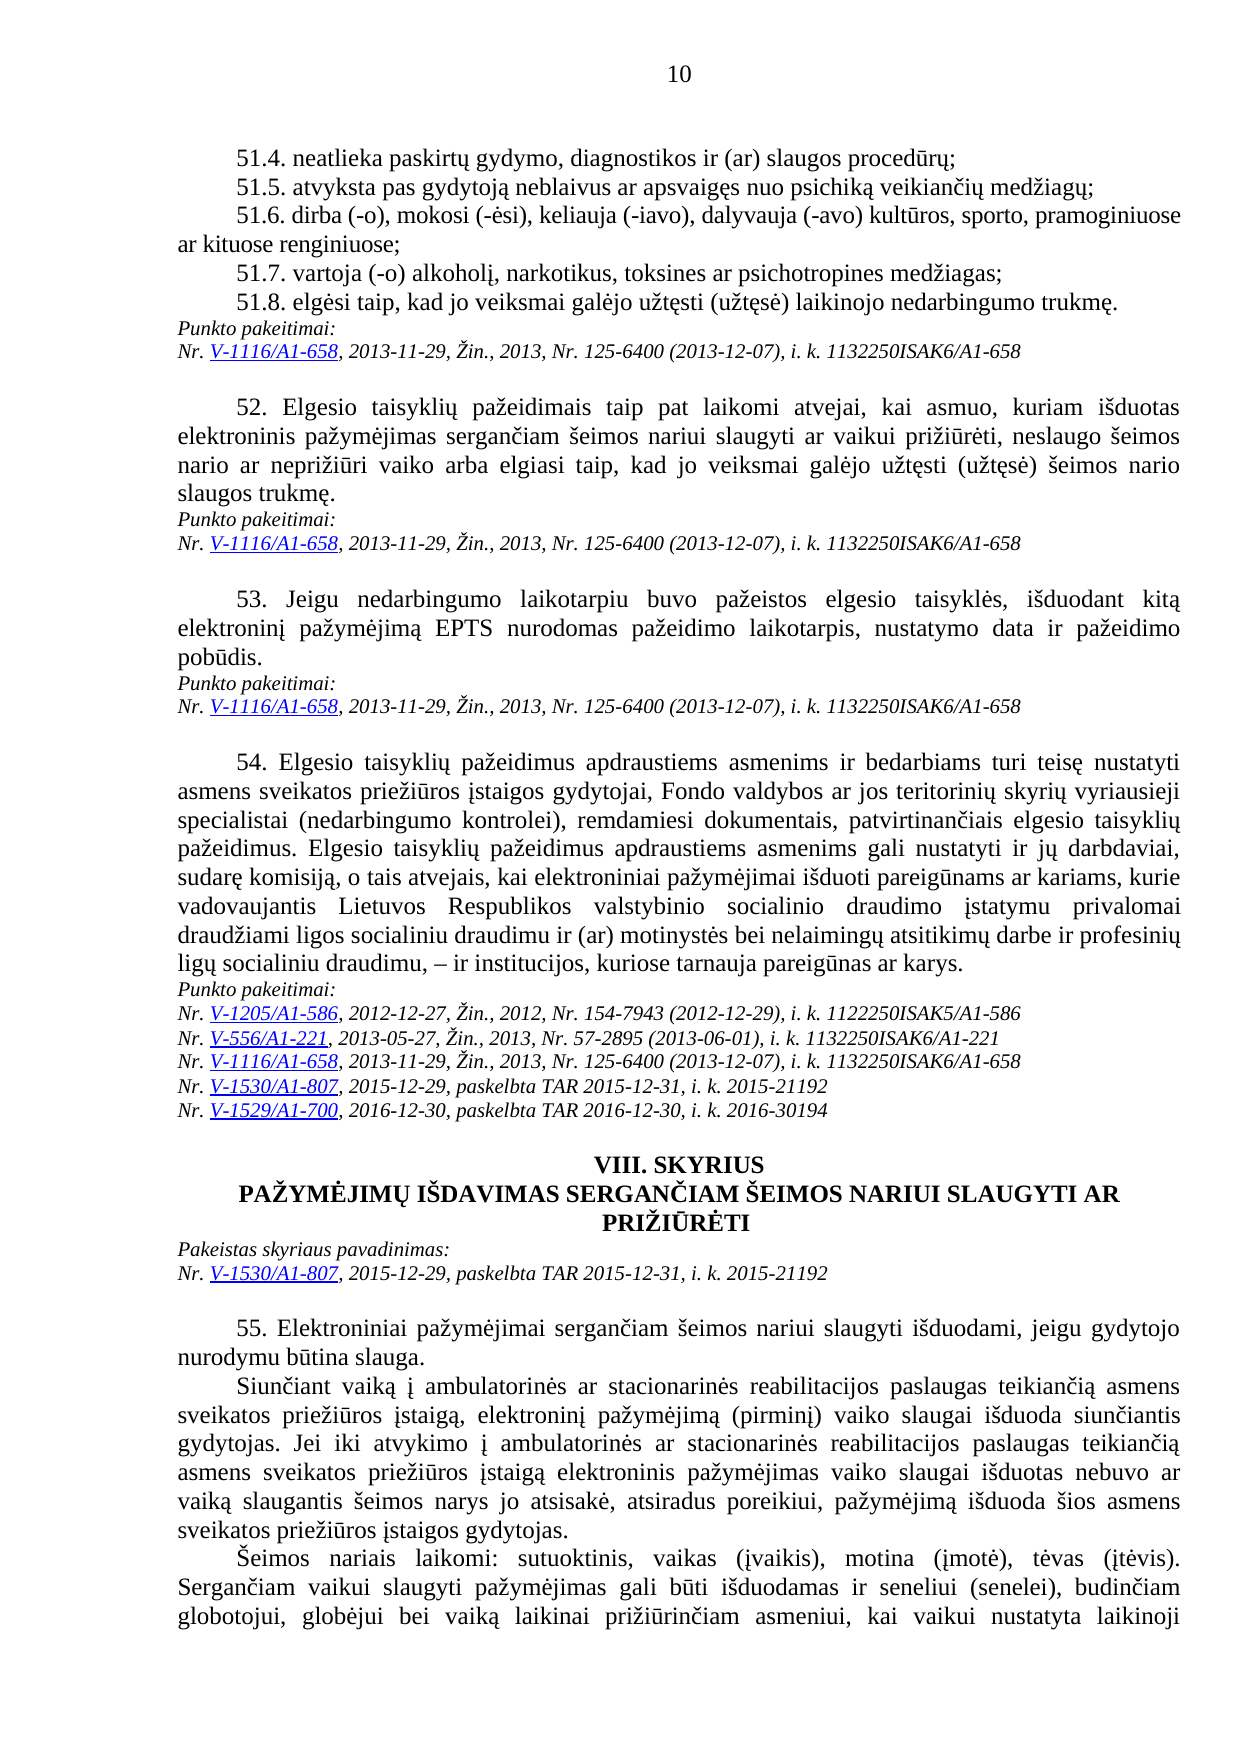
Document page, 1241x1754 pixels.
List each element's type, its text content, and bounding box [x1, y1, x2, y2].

text Punkto pakeitimai: [177, 507, 1181, 531]
text Nr. V-1530/A1-807, 2015-12-29, paskelbta TAR 2015-12-31, i. k. 2015-21192 [177, 1261, 1181, 1285]
text PAŽYMĖJIMŲ IŠDAVIMAS SERGANČIAM ŠEIMOS NARIUI SLAUGYTI AR PRIŽIŪRĖTI [177, 1179, 1181, 1237]
text Siunčiant vaiką į ambulatorinės ar stacionarinės reabilitacijos paslaugas teikiančią asmens sveikatos priežiūros įstaigą, elektroninį pažymėjimą (pirminį) vaiko slaugai išduoda siunčiantis gydytojas. Jei iki atvykimo į ambulatorinės ar stacionarinės reabilitacijos paslaugas teikiančią asmens sveikatos priežiūros įstaigą elektroninis pažymėjimas vaiko slaugai išduotas nebuvo ar vaiką slaugantis šeimos narys jo atsisakė, atsiradus poreikiui, pažymėjimą išduoda šios asmens sveikatos priežiūros įstaigos gydytojas. [177, 1371, 1181, 1543]
text 53. Jeigu nedarbingumo laikotarpiu buvo pažeistos elgesio taisyklės, išduodant kitą elektroninį pažymėjimą EPTS nurodomas pažeidimo laikotarpis, nustatymo data ir pažeidimo pobūdis. [177, 584, 1181, 670]
text 55. Elektroniniai pažymėjimai sergančiam šeimos nariui slaugyti išduodami, jeigu gydytojo nurodymu būtina slauga. [177, 1313, 1181, 1371]
text Nr. V-1116/A1-658, 2013-11-29, Žin., 2013, Nr. 125-6400 (2013-12-07), i. k. 1132250ISAK6/A1-658 [177, 694, 1181, 718]
text Punkto pakeitimai: [177, 977, 1181, 1001]
text Nr. V-1116/A1-658, 2013-11-29, Žin., 2013, Nr. 125-6400 (2013-12-07), i. k. 1132250ISAK6/A1-658 [177, 1049, 1181, 1073]
text 54. Elgesio taisyklių pažeidimus apdraustiems asmenims ir bedarbiams turi teisę nustatyti asmens sveikatos priežiūros įstaigos gydytojai, Fondo valdybos ar jos teritorinių skyrių vyriausieji specialistai (nedarbingumo kontrolei), remdamiesi dokumentais, patvirtinančiais elgesio taisyklių pažeidimus. Elgesio taisyklių pažeidimus apdraustiems asmenims gali nustatyti ir jų darbdaviai, sudarę komisiją, o tais atvejais, kai elektroniniai pažymėjimai išduoti pareigūnams ar kariams, kurie vadovaujantis Lietuvos Respublikos valstybinio socialinio draudimo įstatymu privalomai draudžiami ligos socialiniu draudimu ir (ar) motinystės bei nelaimingų atsitikimų darbe ir profesinių ligų socialiniu draudimu, – ir institucijos, kuriose tarnauja pareigūnas ar karys. [177, 747, 1181, 977]
text 51.5. atvyksta pas gydytoją neblaivus ar apsvaigęs nuo psichiką veikiančių medžiagų; [177, 172, 1181, 200]
text Nr. V-1116/A1-658, 2013-11-29, Žin., 2013, Nr. 125-6400 (2013-12-07), i. k. 1132250ISAK6/A1-658 [177, 339, 1181, 363]
text 51.6. dirba (-o), mokosi (-ėsi), keliauja (-iavo), dalyvauja (-avo) kultūros, sporto, pramoginiuose ar kituose renginiuose; [177, 200, 1181, 258]
text Nr. V-1116/A1-658, 2013-11-29, Žin., 2013, Nr. 125-6400 (2013-12-07), i. k. 1132250ISAK6/A1-658 [177, 531, 1181, 555]
text 52. Elgesio taisyklių pažeidimais taip pat laikomi atvejai, kai asmuo, kuriam išduotas elektroninis pažymėjimas sergančiam šeimos nariui slaugyti ar vaikui prižiūrėti, neslaugo šeimos nario ar neprižiūri vaiko arba elgiasi taip, kad jo veiksmai galėjo užtęsti (užtęsė) šeimos nario slaugos trukmę. [177, 392, 1181, 507]
text VIII. skyrius [177, 1150, 1181, 1179]
text Nr. V-1205/A1-586, 2012-12-27, Žin., 2012, Nr. 154-7943 (2012-12-29), i. k. 1122250ISAK5/A1-586 [177, 1001, 1181, 1025]
text Punkto pakeitimai: [177, 315, 1181, 339]
text Pakeistas skyriaus pavadinimas: [177, 1237, 1181, 1261]
text Nr. V-1529/A1-700, 2016-12-30, paskelbta TAR 2016-12-30, i. k. 2016-30194 [177, 1098, 1181, 1122]
text Šeimos nariais laikomi: sutuoktinis, vaikas (įvaikis), motina (įmotė), tėvas (įtėvis). Sergančiam vaikui slaugyti pažymėjimas gali būti išduodamas ir seneliui (senelei), budinčiam globotojui, globėjui bei vaiką laikinai prižiūrinčiam asmeniui, kai vaikui nustatyta laikinoji [177, 1543, 1181, 1630]
text Nr. V-556/A1-221, 2013-05-27, Žin., 2013, Nr. 57-2895 (2013-06-01), i. k. 1132250ISAK6/A1-221 [177, 1025, 1181, 1049]
text 51.8. elgėsi taip, kad jo veiksmai galėjo užtęsti (užtęsė) laikinojo nedarbingumo trukmę. [177, 287, 1181, 315]
text 51.4. neatlieka paskirtų gydymo, diagnostikos ir (ar) slaugos procedūrų; [177, 143, 1181, 172]
text Punkto pakeitimai: [177, 670, 1181, 694]
text Nr. V-1530/A1-807, 2015-12-29, paskelbta TAR 2015-12-31, i. k. 2015-21192 [177, 1073, 1181, 1098]
text 51.7. vartoja (-o) alkoholį, narkotikus, toksines ar psichotropines medžiagas; [177, 258, 1181, 287]
